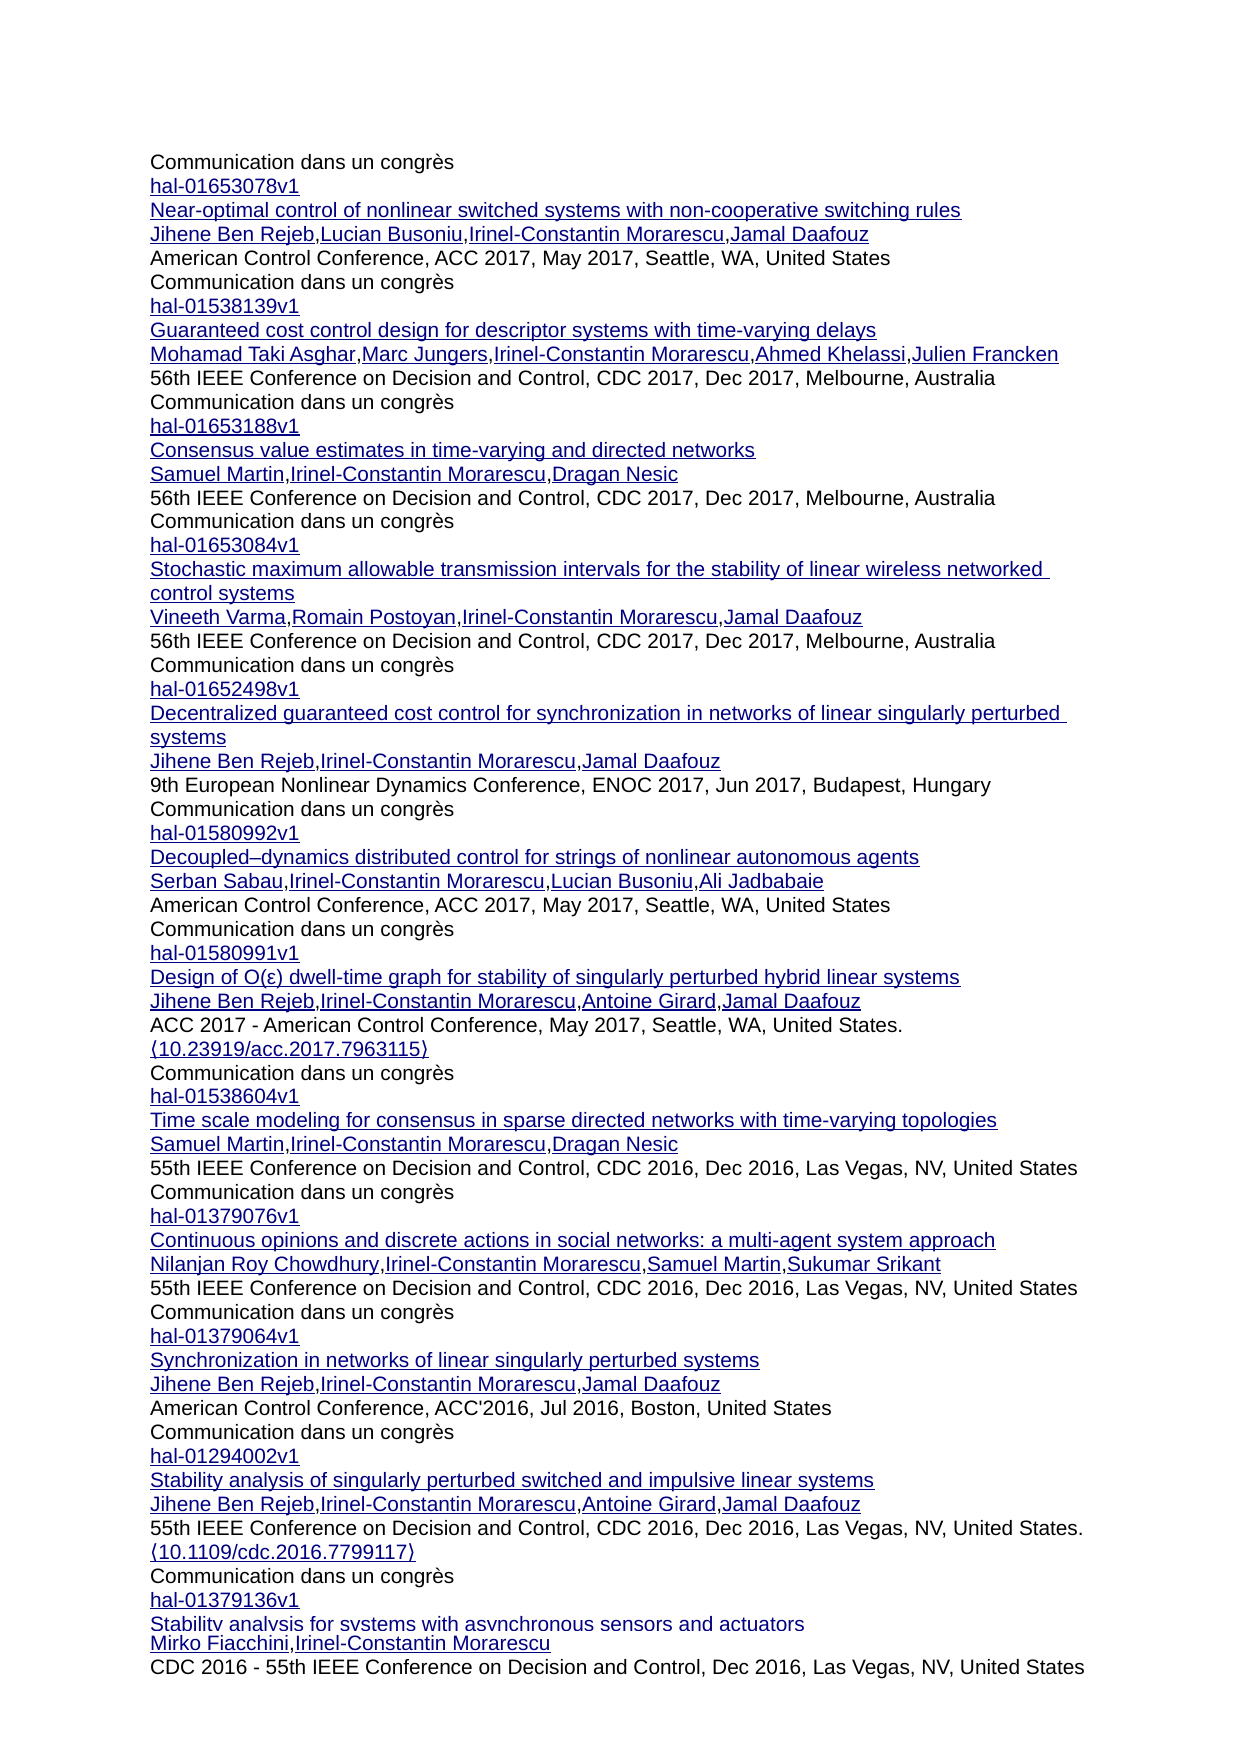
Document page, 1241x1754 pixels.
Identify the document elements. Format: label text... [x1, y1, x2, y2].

table_cell Design of O(ε) dwell-time graph for stability of singularly perturbed hybrid linear systems Jihene Ben Rejeb,Irinel-Constantin Morarescu,Antoine Girard,Jamal Daafouz ACC 2017 - American Control Conference, May 2017, Seattle, WA, United States. ⟨10.23919/acc.2017.7963115⟩ Communication dans un congrès hal-01538604v1 [150, 965, 1090, 1108]
table_cell Stochastic maximum allowable transmission intervals for the stability of linear wireless networked control systems Vineeth Varma,Romain Postoyan,Irinel-Constantin Morarescu,Jamal Daafouz 56th IEEE Conference on Decision and Control, CDC 2017, Dec 2017, Melbourne, Australia Communication dans un congrès hal-01652498v1 [150, 557, 1090, 701]
table_cell Decentralized guaranteed cost control for synchronization in networks of linear singularly perturbed systems Jihene Ben Rejeb,Irinel-Constantin Morarescu,Jamal Daafouz 9th European Nonlinear Dynamics Conference, ENOC 2017, Jun 2017, Budapest, Hungary Communication dans un congrès hal-01580992v1 [150, 701, 1090, 845]
table_cell Guaranteed cost control design for descriptor systems with time-varying delays Mohamad Taki Asghar,Marc Jungers,Irinel-Constantin Morarescu,Ahmed Khelassi,Julien Francken 56th IEEE Conference on Decision and Control, CDC 2017, Dec 2017, Melbourne, Australia Communication dans un congrès hal-01653188v1 [150, 318, 1090, 437]
table_cell Time scale modeling for consensus in sparse directed networks with time-varying topologies Samuel Martin,Irinel-Constantin Morarescu,Dragan Nesic 55th IEEE Conference on Decision and Control, CDC 2016, Dec 2016, Las Vegas, NV, United States Communication dans un congrès hal-01379076v1 [150, 1108, 1090, 1228]
table_cell Consensus value estimates in time-varying and directed networks Samuel Martin,Irinel-Constantin Morarescu,Dragan Nesic 56th IEEE Conference on Decision and Control, CDC 2017, Dec 2017, Melbourne, Australia Communication dans un congrès hal-01653084v1 [150, 438, 1090, 557]
table_cell Decoupled–dynamics distributed control for strings of nonlinear autonomous agents Serban Sabau,Irinel-Constantin Morarescu,Lucian Busoniu,Ali Jadbabaie American Control Conference, ACC 2017, May 2017, Seattle, WA, United States Communication dans un congrès hal-01580991v1 [150, 845, 1090, 964]
table_cell Continuous opinions and discrete actions in social networks: a multi-agent system approach Nilanjan Roy Chowdhury,Irinel-Constantin Morarescu,Samuel Martin,Sukumar Srikant 55th IEEE Conference on Decision and Control, CDC 2016, Dec 2016, Las Vegas, NV, United States Communication dans un congrès hal-01379064v1 [150, 1228, 1090, 1348]
table_cell Stability analysis for systems with asynchronous sensors and actuators Mirko Fiacchini,Irinel-Constantin Morarescu CDC 2016 - 55th IEEE Conference on Decision and Control, Dec 2016, Las Vegas, NV, United States [150, 1611, 1090, 1679]
table_cell Synchronization in networks of linear singularly perturbed systems Jihene Ben Rejeb,Irinel-Constantin Morarescu,Jamal Daafouz American Control Conference, ACC'2016, Jul 2016, Boston, United States Communication dans un congrès hal-01294002v1 [150, 1348, 1090, 1468]
table_cell Stability analysis of singularly perturbed switched and impulsive linear systems Jihene Ben Rejeb,Irinel-Constantin Morarescu,Antoine Girard,Jamal Daafouz 55th IEEE Conference on Decision and Control, CDC 2016, Dec 2016, Las Vegas, NV, United States. ⟨10.1109/cdc.2016.7799117⟩ Communication dans un congrès hal-01379136v1 [150, 1468, 1090, 1611]
table_cell Near-optimal control of nonlinear switched systems with non-cooperative switching rules Jihene Ben Rejeb,Lucian Busoniu,Irinel-Constantin Morarescu,Jamal Daafouz American Control Conference, ACC 2017, May 2017, Seattle, WA, United States Communication dans un congrès hal-01538139v1 [150, 198, 1090, 318]
table_cell Communication dans un congrès hal-01653078v1 [150, 150, 1090, 198]
